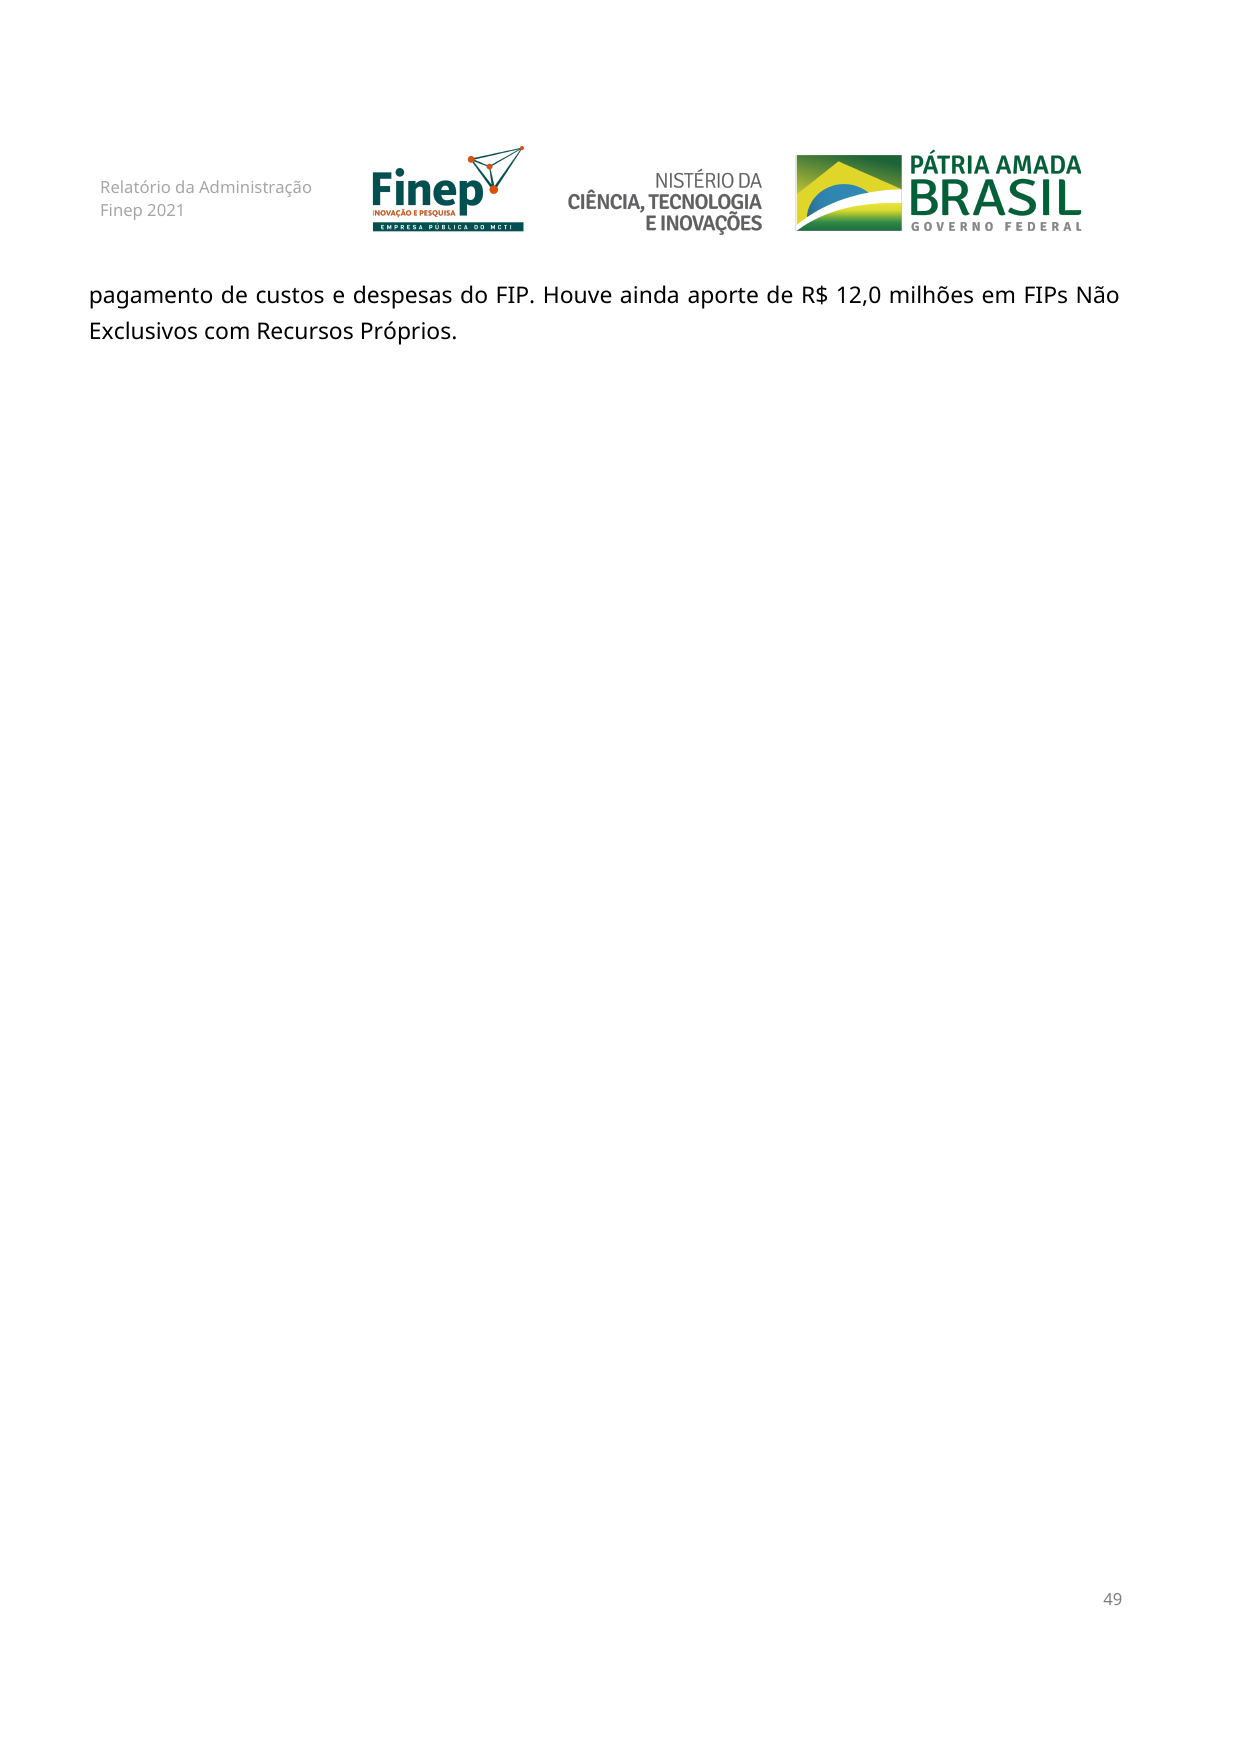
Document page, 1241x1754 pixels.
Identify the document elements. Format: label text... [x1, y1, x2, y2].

text pagamento de custos e despesas do FIP. Houve ainda aporte de R$ 12,0 milhões em FIPs Não Exclusivos com Recursos Próprios. [89, 279, 1122, 346]
picture [372, 146, 1082, 235]
